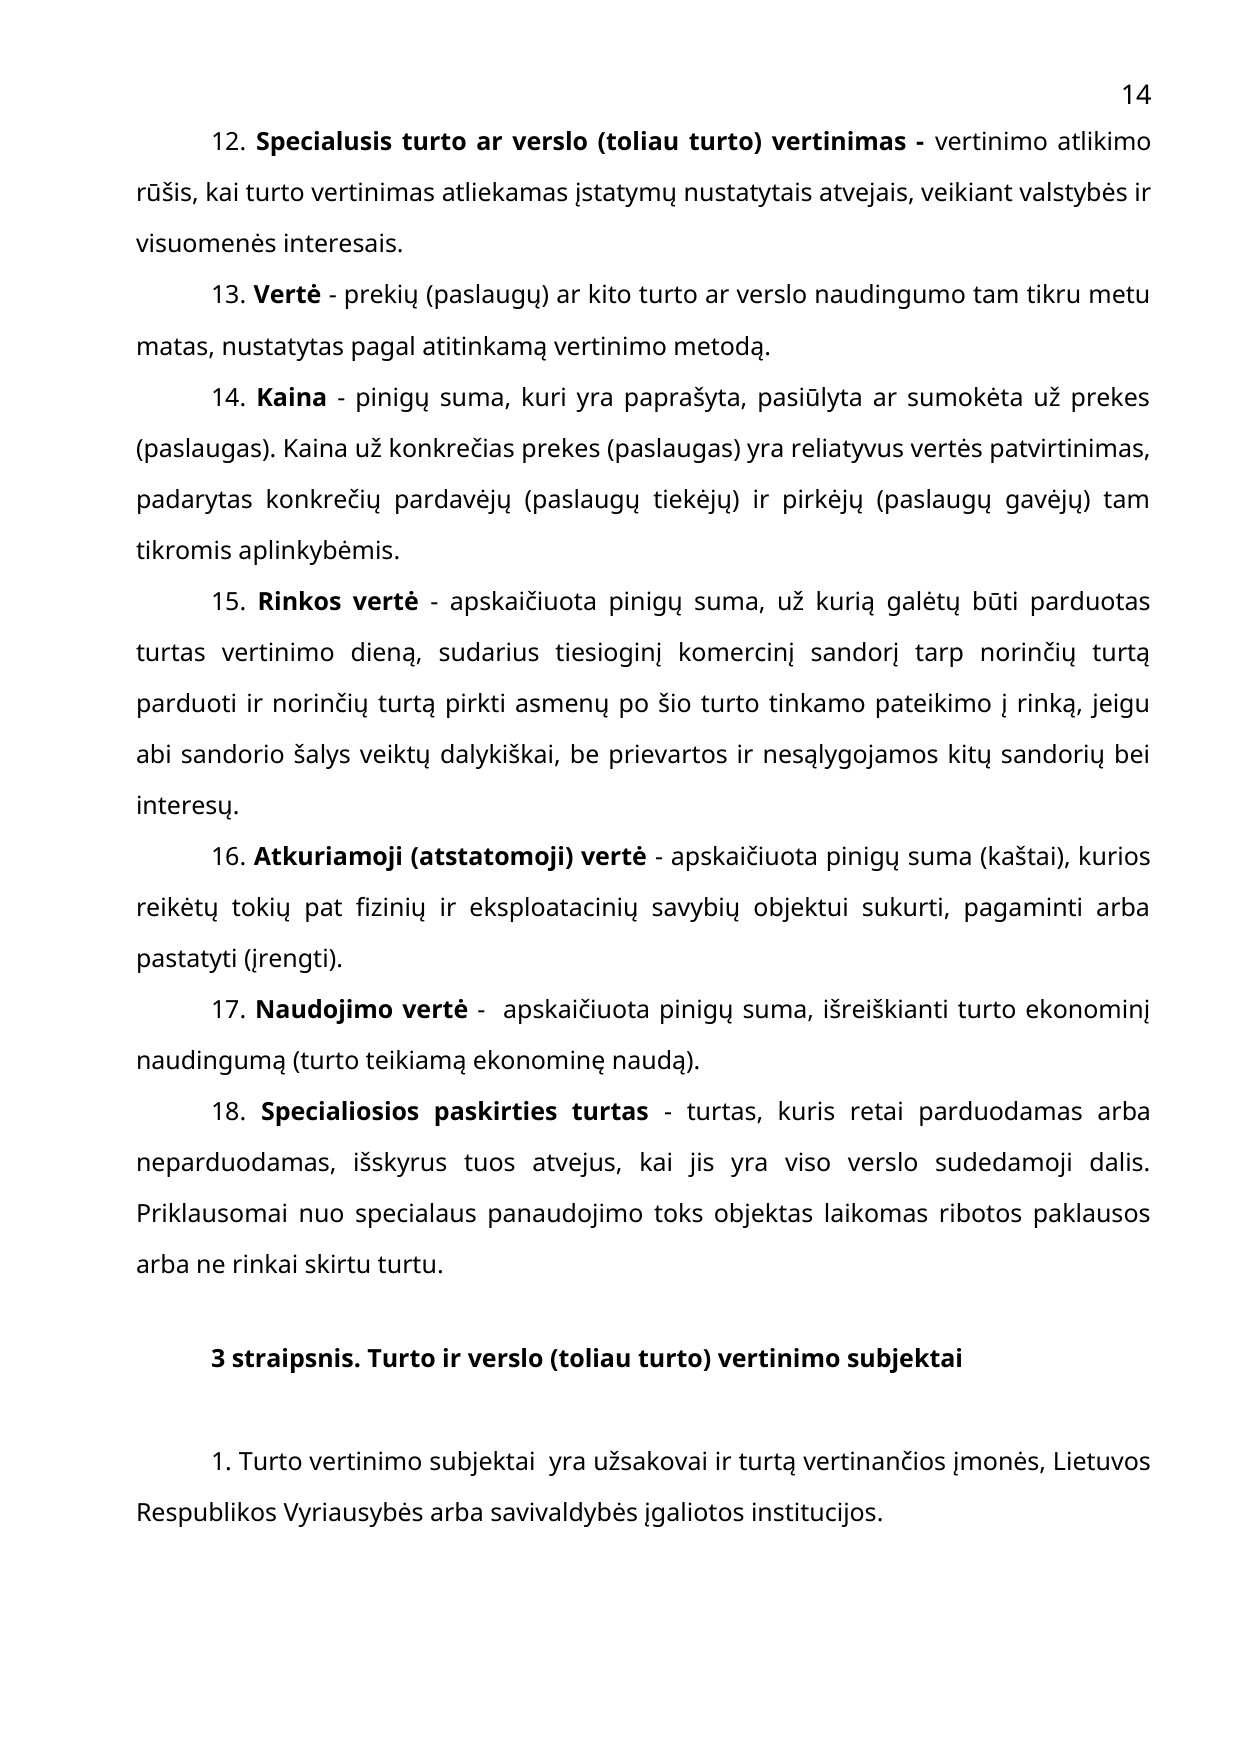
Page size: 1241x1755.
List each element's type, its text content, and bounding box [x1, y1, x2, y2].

text 1. Turto vertinimo subjektai yra užsakovai ir turtą vertinančios įmonės, Lietuvos Respublikos Vyriausybės arba savivaldybės įgaliotos institucijos. [136, 1443, 1152, 1528]
text 12. Specialusis turto ar verslo (toliau turto) vertinimas - vertinimo atlikimo rūšis, kai turto vertinimas atliekamas įstatymų nustatytais atvejais, veikiant valstybės ir visuomenės interesais. [136, 124, 1152, 260]
text 15. Rinkos vertė - apskaičiuota pinigų suma, už kurią galėtų būti parduotas turtas vertinimo dieną, sudarius tiesioginį komercinį sandorį tarp norinčių turtą parduoti ir norinčių turtą pirkti asmenų po šio turto tinkamo pateikimo į rinką, jeigu abi sandorio šalys veiktų dalykiškai, be prievartos ir nesąlygojamos kitų sandorių bei interesų. [136, 583, 1152, 822]
text 3 straipsnis. Turto ir verslo (toliau turto) vertinimo subjektai [136, 1341, 1152, 1375]
text 17. Naudojimo vertė - apskaičiuota pinigų suma, išreiškianti turto ekonominį naudingumą (turto teikiamą ekonominę naudą). [136, 992, 1152, 1077]
text 16. Atkuriamoji (atstatomoji) vertė - apskaičiuota pinigų suma (kaštai), kurios reikėtų tokių pat fizinių ir eksploatacinių savybių objektui sukurti, pagaminti arba pastatyti (įrengti). [136, 839, 1152, 975]
text 14. Kaina - pinigų suma, kuri yra paprašyta, pasiūlyta ar sumokėta už prekes (paslaugas). Kaina už konkrečias prekes (paslaugas) yra reliatyvus vertės patvirtinimas, padarytas konkrečių pardavėjų (paslaugų tiekėjų) ir pirkėjų (paslaugų gavėjų) tam tikromis aplinkybėmis. [136, 379, 1152, 566]
text 13. Vertė - prekių (paslaugų) ar kito turto ar verslo naudingumo tam tikru metu matas, nustatytas pagal atitinkamą vertinimo metodą. [136, 277, 1152, 362]
text 18. Specialiosios paskirties turtas - turtas, kuris retai parduodamas arba neparduodamas, išskyrus tuos atvejus, kai jis yra viso verslo sudedamoji dalis. Priklausomai nuo specialaus panaudojimo toks objektas laikomas ribotos paklausos arba ne rinkai skirtu turtu. [136, 1094, 1152, 1281]
